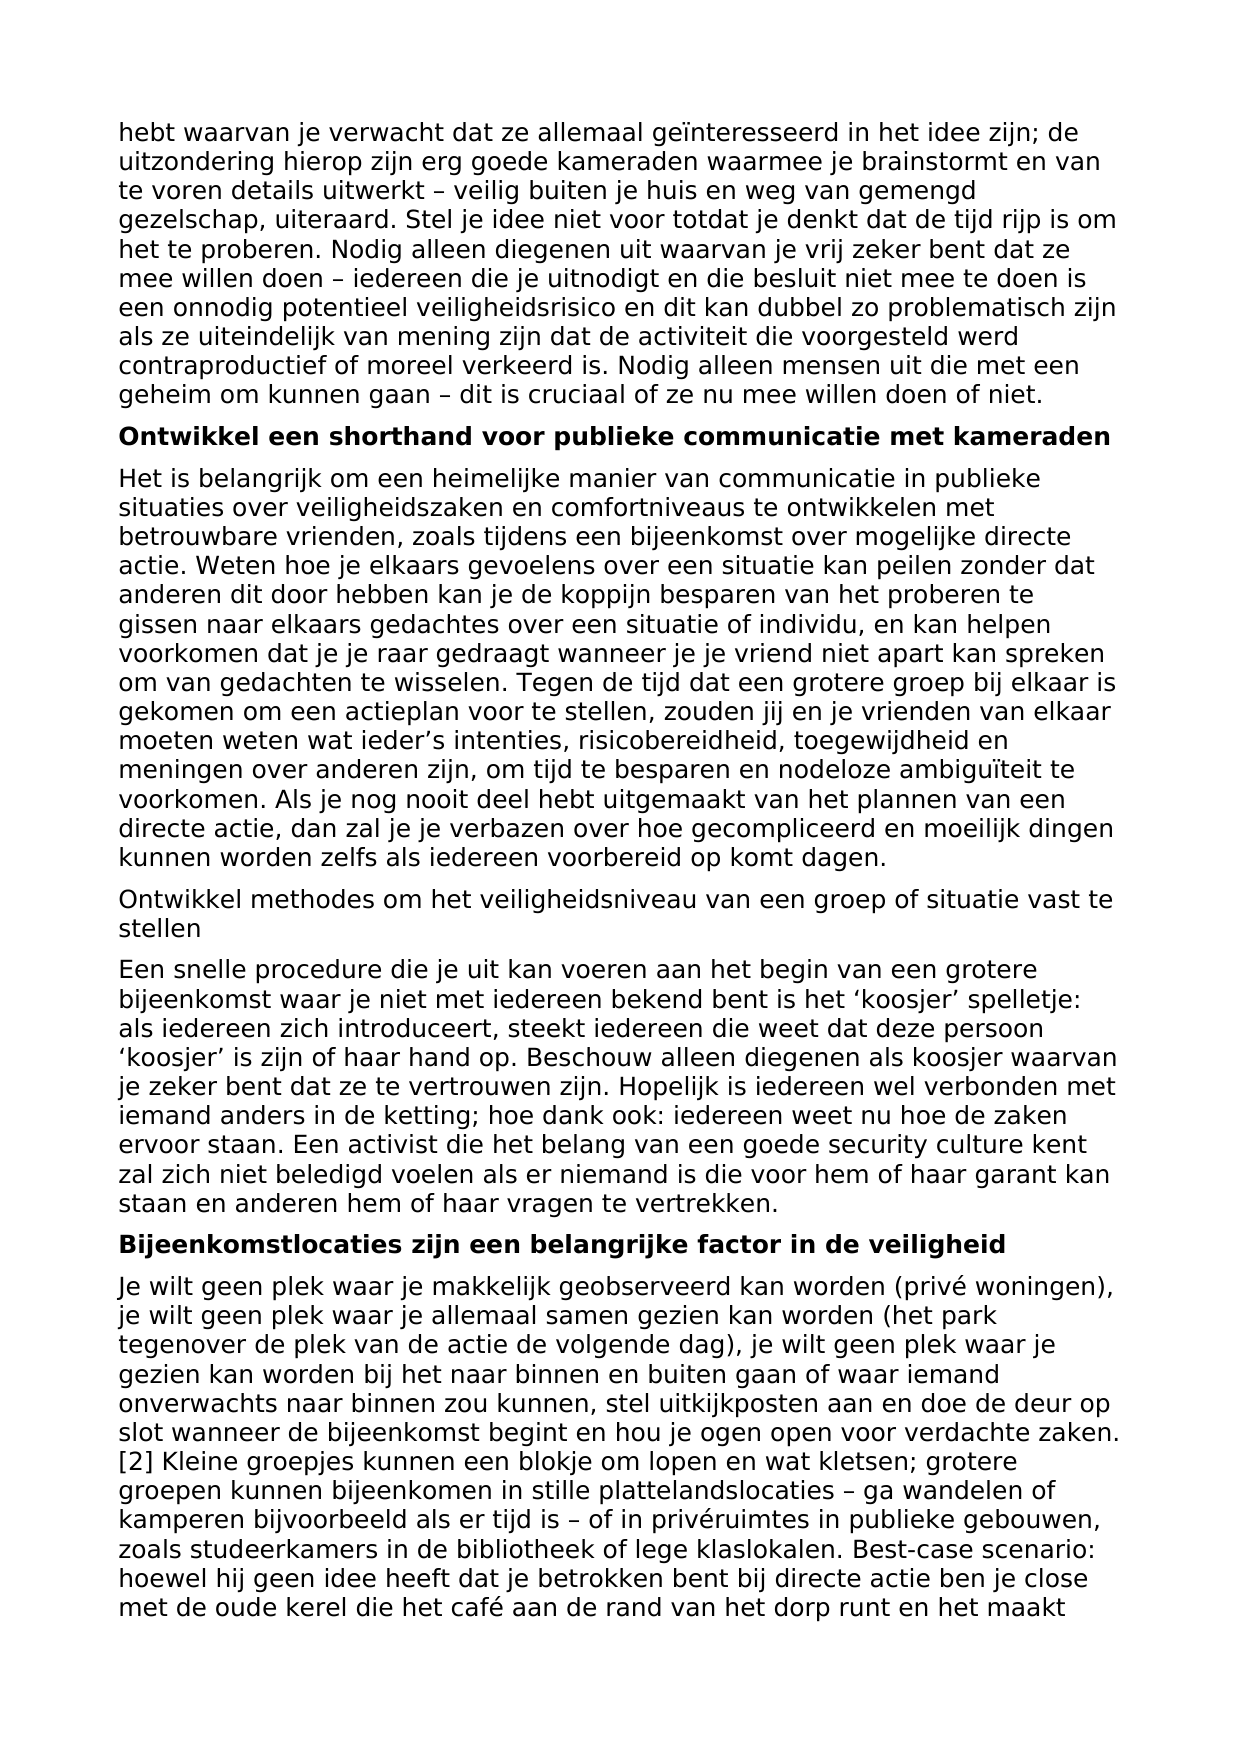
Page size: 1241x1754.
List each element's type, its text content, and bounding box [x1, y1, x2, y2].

text Je wilt geen plek waar je makkelijk geobserveerd kan worden (privé woningen), je wilt geen plek waar je allemaal samen gezien kan worden (het park tegenover de plek van de actie de volgende dag), je wilt geen plek waar je gezien kan worden bij het naar binnen en buiten gaan of waar iemand onverwachts naar binnen zou kunnen, stel uitkijkposten aan en doe de deur op slot wanneer de bijeenkomst begint en hou je ogen open voor verdachte zaken.[2] Kleine groepjes kunnen een blokje om lopen en wat kletsen; grotere groepen kunnen bijeenkomen in stille plattelandslocaties – ga wandelen of kamperen bijvoorbeeld als er tijd is – of in privéruimtes in publieke gebouwen, zoals studeerkamers in de bibliotheek of lege klaslokalen. Best-case scenario: hoewel hij geen idee heeft dat je betrokken bent bij directe actie ben je close met de oude kerel die het café aan de rand van het dorp runt en het maakt [118, 1272, 1122, 1622]
text Een snelle procedure die je uit kan voeren aan het begin van een grotere bijeenkomst waar je niet met iedereen bekend bent is het ‘koosjer’ spelletje: als iedereen zich introduceert, steekt iedereen die weet dat deze persoon ‘koosjer’ is zijn of haar hand op. Beschouw alleen diegenen als koosjer waarvan je zeker bent dat ze te vertrouwen zijn. Hopelijk is iedereen wel verbonden met iemand anders in de ketting; hoe dank ook: iedereen weet nu hoe de zaken ervoor staan. Een activist die het belang van een goede security culture kent zal zich niet beledigd voelen als er niemand is die voor hem of haar garant kan staan en anderen hem of haar vragen te vertrekken. [118, 956, 1122, 1218]
text Het is belangrijk om een heimelijke manier van communicatie in publieke situaties over veiligheidszaken en comfortniveaus te ontwikkelen met betrouwbare vrienden, zoals tijdens een bijeenkomst over mogelijke directe actie. Weten hoe je elkaars gevoelens over een situatie kan peilen zonder dat anderen dit door hebben kan je de koppijn besparen van het proberen te gissen naar elkaars gedachtes over een situatie of individu, en kan helpen voorkomen dat je je raar gedraagt wanneer je je vriend niet apart kan spreken om van gedachten te wisselen. Tegen de tijd dat een grotere groep bij elkaar is gekomen om een actieplan voor te stellen, zouden jij en je vrienden van elkaar moeten weten wat ieder’s intenties, risicobereidheid, toegewijdheid en meningen over anderen zijn, om tijd te besparen en nodeloze ambiguïteit te voorkomen. Als je nog nooit deel hebt uitgemaakt van het plannen van een directe actie, dan zal je je verbazen over hoe gecompliceerd en moeilijk dingen kunnen worden zelfs als iedereen voorbereid op komt dagen. [118, 464, 1122, 872]
text Ontwikkel methodes om het veiligheidsniveau van een groep of situatie vast te stellen [118, 885, 1122, 943]
text Bijeenkomstlocaties zijn een belangrijke factor in de veiligheid [118, 1231, 1122, 1260]
text hebt waarvan je verwacht dat ze allemaal geïnteresseerd in het idee zijn; de uitzondering hierop zijn erg goede kameraden waarmee je brainstormt en van te voren details uitwerkt – veilig buiten je huis en weg van gemengd gezelschap, uiteraard. Stel je idee niet voor totdat je denkt dat de tijd rijp is om het te proberen. Nodig alleen diegenen uit waarvan je vrij zeker bent dat ze mee willen doen – iedereen die je uitnodigt en die besluit niet mee te doen is een onnodig potentieel veiligheidsrisico en dit kan dubbel zo problematisch zijn als ze uiteindelijk van mening zijn dat de activiteit die voorgesteld werd contraproductief of moreel verkeerd is. Nodig alleen mensen uit die met een geheim om kunnen gaan – dit is cruciaal of ze nu mee willen doen of niet. [118, 118, 1122, 410]
text Ontwikkel een shorthand voor publieke communicatie met kameraden [118, 422, 1122, 451]
